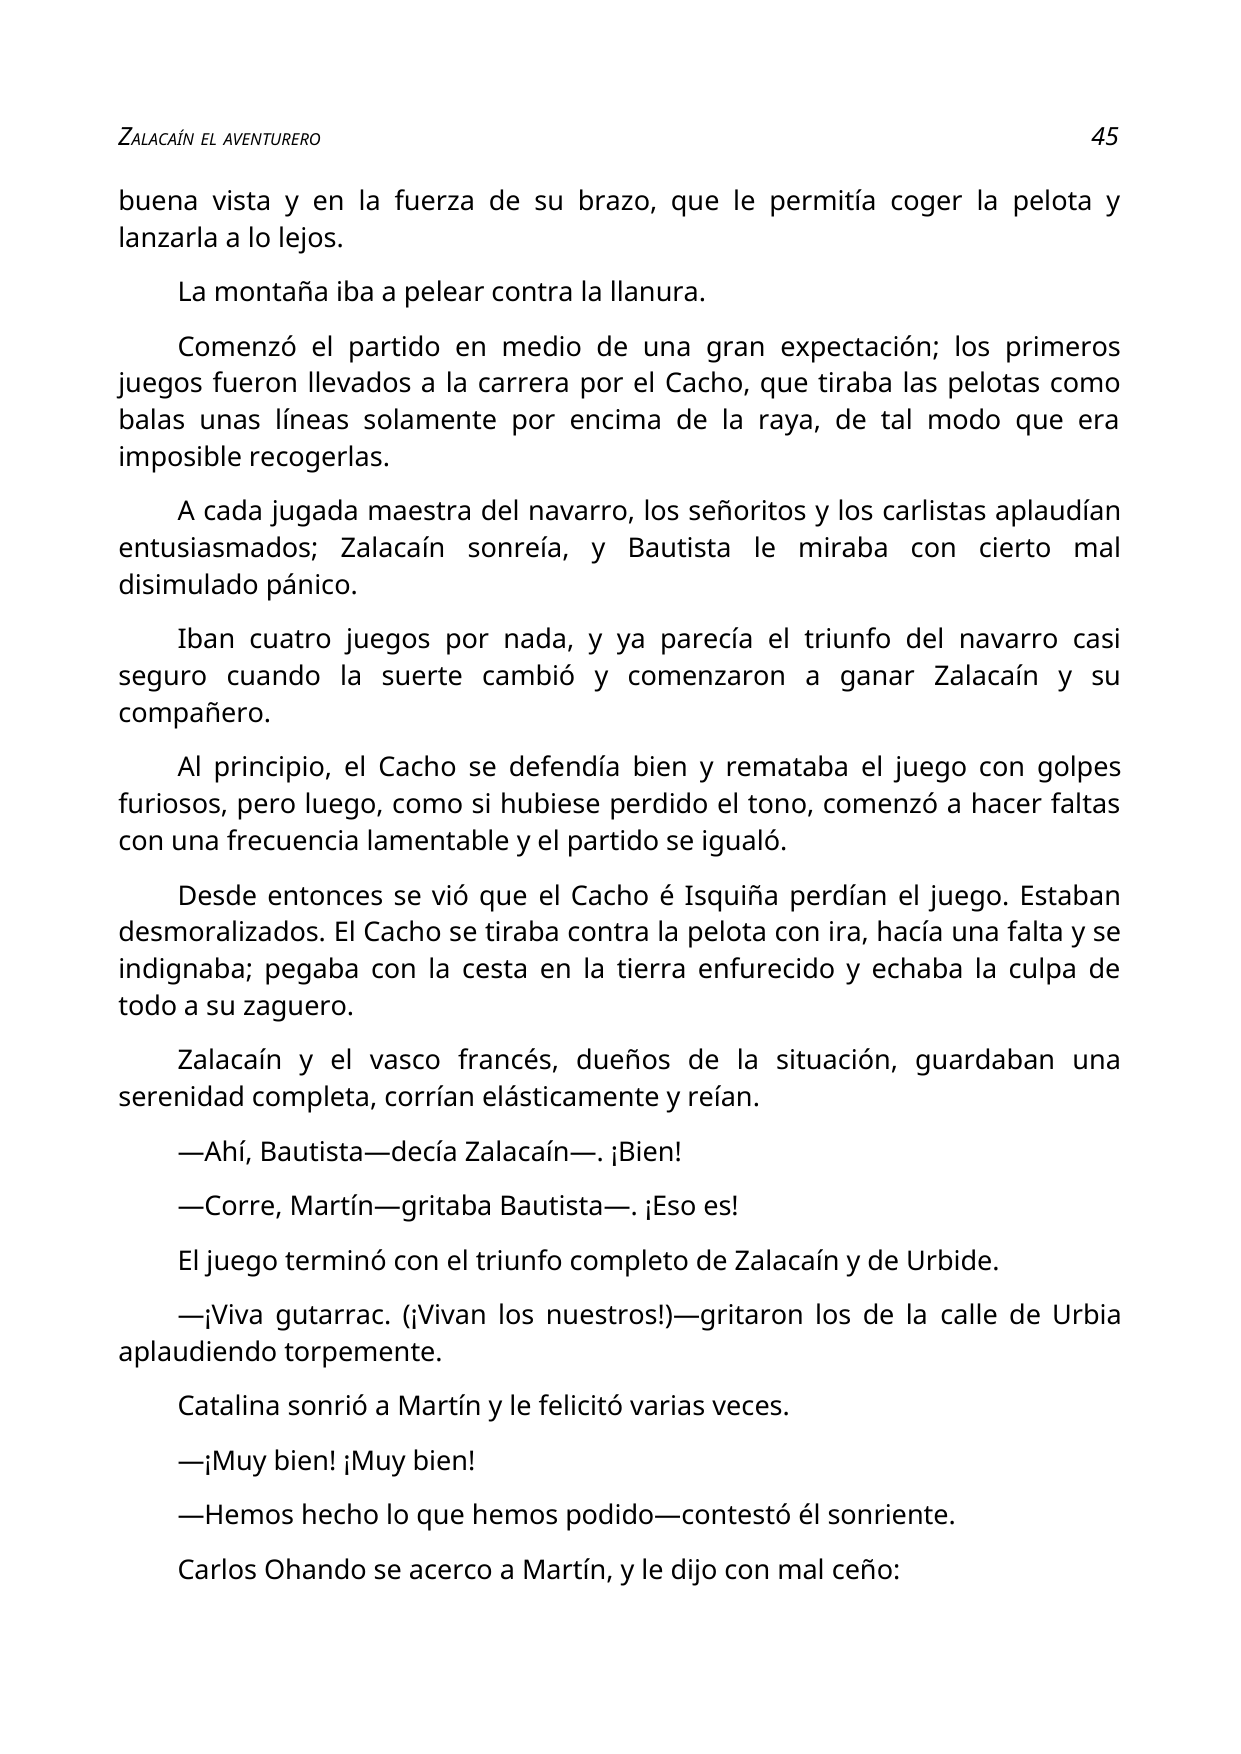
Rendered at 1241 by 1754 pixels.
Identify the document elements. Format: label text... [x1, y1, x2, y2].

text La montaña iba a pelear contra la llanura. [118, 273, 1122, 309]
text Carlos Ohando se acerco a Martín, y le dijo con mal ceño: [118, 1550, 1122, 1587]
text A cada jugada maestra del navarro, los señoritos y los carlistas aplaudían entusiasmados; Zalacaín sonreía, y Bautista le miraba con cierto mal disimulado pánico. [118, 492, 1122, 602]
text —¡Viva gutarrac. (¡Vivan los nuestros!)—gritaron los de la calle de Urbia aplaudiendo torpemente. [118, 1296, 1122, 1369]
text El juego terminó con el triunfo completo de Zalacaín y de Urbide. [118, 1241, 1122, 1278]
text Zalacaín y el vasco francés, dueños de la situación, guardaban una serenidad completa, corrían elásticamente y reían. [118, 1041, 1122, 1114]
text Comenzó el partido en medio de una gran expectación; los primeros juegos fueron llevados a la carrera por el Cacho, que tiraba las pelotas como balas unas líneas solamente por encima de la raya, de tal modo que era imposible recogerlas. [118, 327, 1122, 474]
text —Ahí, Bautista—decía Zalacaín—. ¡Bien! [118, 1132, 1122, 1169]
text —Corre, Martín—gritaba Bautista—. ¡Eso es! [118, 1187, 1122, 1223]
text buena vista y en la fuerza de su brazo, que le permitía coger la pelota y lanzarla a lo lejos. [118, 182, 1122, 255]
text Al principio, el Cacho se defendía bien y remataba el juego con golpes furiosos, pero luego, como si hubiese perdido el tono, comenzó a hacer faltas con una frecuencia lamentable y el partido se igualó. [118, 748, 1122, 858]
text —¡Muy bien! ¡Muy bien! [118, 1441, 1122, 1478]
text —Hemos hecho lo que hemos podido—contestó él sonriente. [118, 1496, 1122, 1533]
text Catalina sonrió a Martín y le felicitó varias veces. [118, 1387, 1122, 1424]
text Desde entonces se vió que el Cacho é Isquiña perdían el juego. Estaban desmoralizados. El Cacho se tiraba contra la pelota con ira, hacía una falta y se indignaba; pegaba con la cesta en la tierra enfurecido y echaba la culpa de todo a su zaguero. [118, 876, 1122, 1023]
text Iban cuatro juegos por nada, y ya parecía el triunfo del navarro casi seguro cuando la suerte cambió y comenzaron a ganar Zalacaín y su compañero. [118, 620, 1122, 730]
